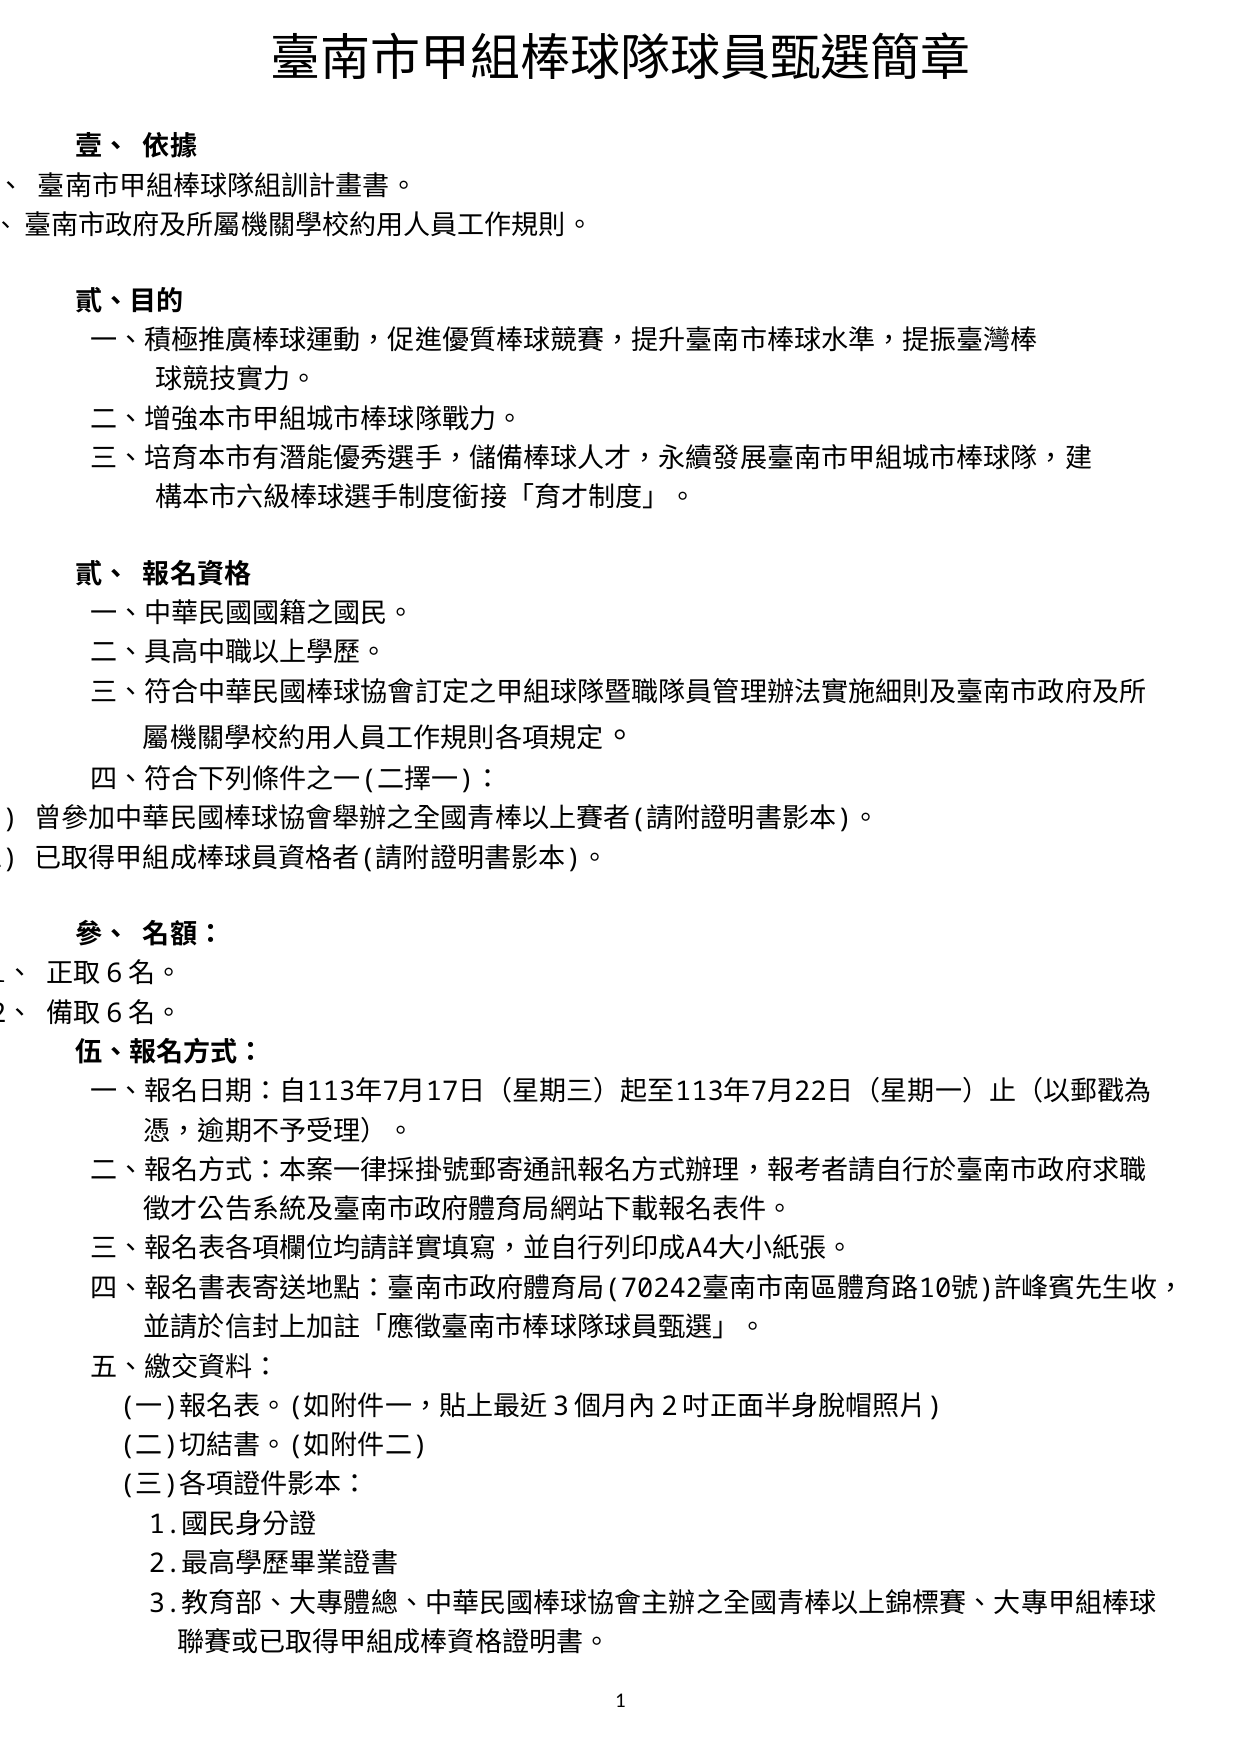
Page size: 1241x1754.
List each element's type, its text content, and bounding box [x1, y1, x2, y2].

text 三、符合中華民國棒球協會訂定之甲組球隊暨職隊員管理辦法實施細則及臺南市政府及所屬機關學校約用人員工作規則各項規定。 [90, 669, 1165, 757]
text 二、增強本市甲組城市棒球隊戰力。 [90, 397, 1165, 436]
list 依據 [75, 124, 1165, 163]
text 三、報名表各項欄位均請詳實填寫，並自行列印成A4大小紙張。 [90, 1226, 1165, 1266]
text 二、報名方式：本案一律採掛號郵寄通訊報名方式辦理，報考者請自行於臺南市政府求職徵才公告系統及臺南市政府體育局網站下載報名表件。 [90, 1148, 1165, 1226]
list 已取得甲組成棒球員資格者(請附證明書影本)。 [0, 836, 1165, 875]
text 球競技實力。 [90, 357, 1165, 397]
list 曾參加中華民國棒球協會舉辦之全國青棒以上賽者(請附證明書影本)。 [0, 796, 1165, 836]
text 三、培育本市有潛能優秀選手，儲備棒球人才，永續發展臺南市甲組城市棒球隊，建 [90, 436, 1165, 475]
list 正取6名。 [0, 951, 1165, 991]
text 臺南市甲組棒球隊球員甄選簡章 [75, 18, 1165, 90]
list 臺南市政府及所屬機關學校約用人員工作規則。 [0, 203, 1165, 242]
text 二、具高中職以上學歷。 [90, 630, 1165, 669]
text (一)報名表。(如附件一，貼上最近3個月內2吋正面半身脫帽照片) [119, 1384, 1165, 1423]
text (二)切結書。(如附件二) [119, 1423, 1165, 1462]
text 一、積極推廣棒球運動，促進優質棒球競賽，提升臺南市棒球水準，提振臺灣棒 [90, 318, 1165, 357]
list 名額： [75, 912, 1165, 951]
text 四、符合下列條件之一(二擇一)： [90, 757, 1165, 796]
text 一、中華民國國籍之國民。 [90, 591, 1165, 630]
list 臺南市甲組棒球隊組訓計畫書。 [0, 163, 1165, 203]
text 五、繳交資料： [90, 1344, 1165, 1384]
list 備取6名。 [0, 991, 1165, 1030]
text 構本市六級棒球選手制度銜接「育才制度」。 [90, 475, 1165, 515]
text 貳、目的 [75, 279, 1165, 318]
text 1.國民身分證 [149, 1502, 1165, 1541]
text (三)各項證件影本： [119, 1462, 1165, 1502]
text 一、報名日期：自113年7月17日（星期三）起至113年7月22日（星期一）止（以郵戳為憑，逾期不予受理）。 [90, 1069, 1165, 1148]
list 報名資格 [75, 552, 1165, 591]
text 2.最高學歷畢業證書 [149, 1541, 1165, 1581]
text 伍、報名方式： [75, 1030, 1165, 1069]
text 四、報名書表寄送地點：臺南市政府體育局(70242臺南市南區體育路10號)許峰賓先生收，並請於信封上加註「應徵臺南市棒球隊球員甄選」。 [90, 1266, 1165, 1344]
text 3.教育部、大專體總、中華民國棒球協會主辦之全國青棒以上錦標賽、大專甲組棒球聯賽或已取得甲組成棒資格證明書。 [149, 1581, 1165, 1659]
